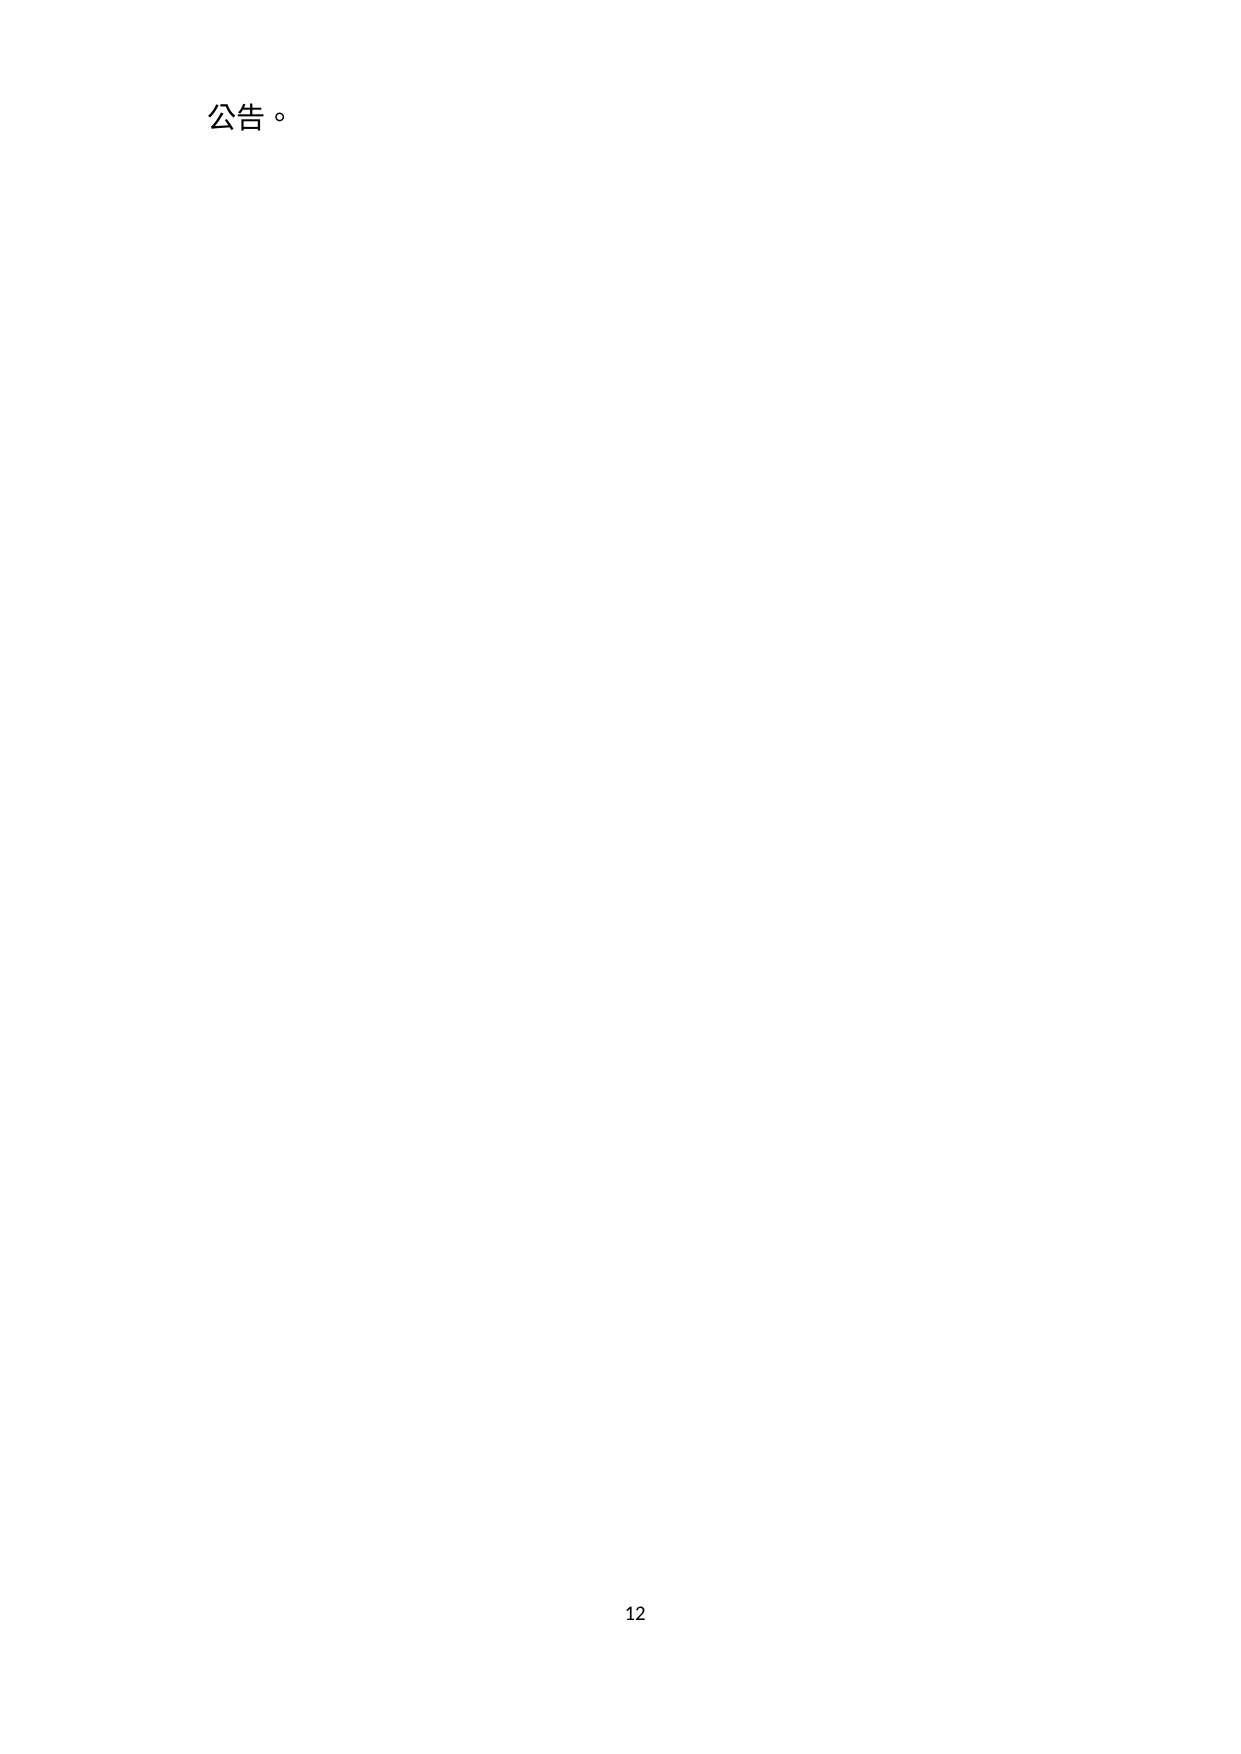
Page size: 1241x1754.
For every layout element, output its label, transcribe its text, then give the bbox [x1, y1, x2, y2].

text 公告。 [148, 94, 1122, 136]
